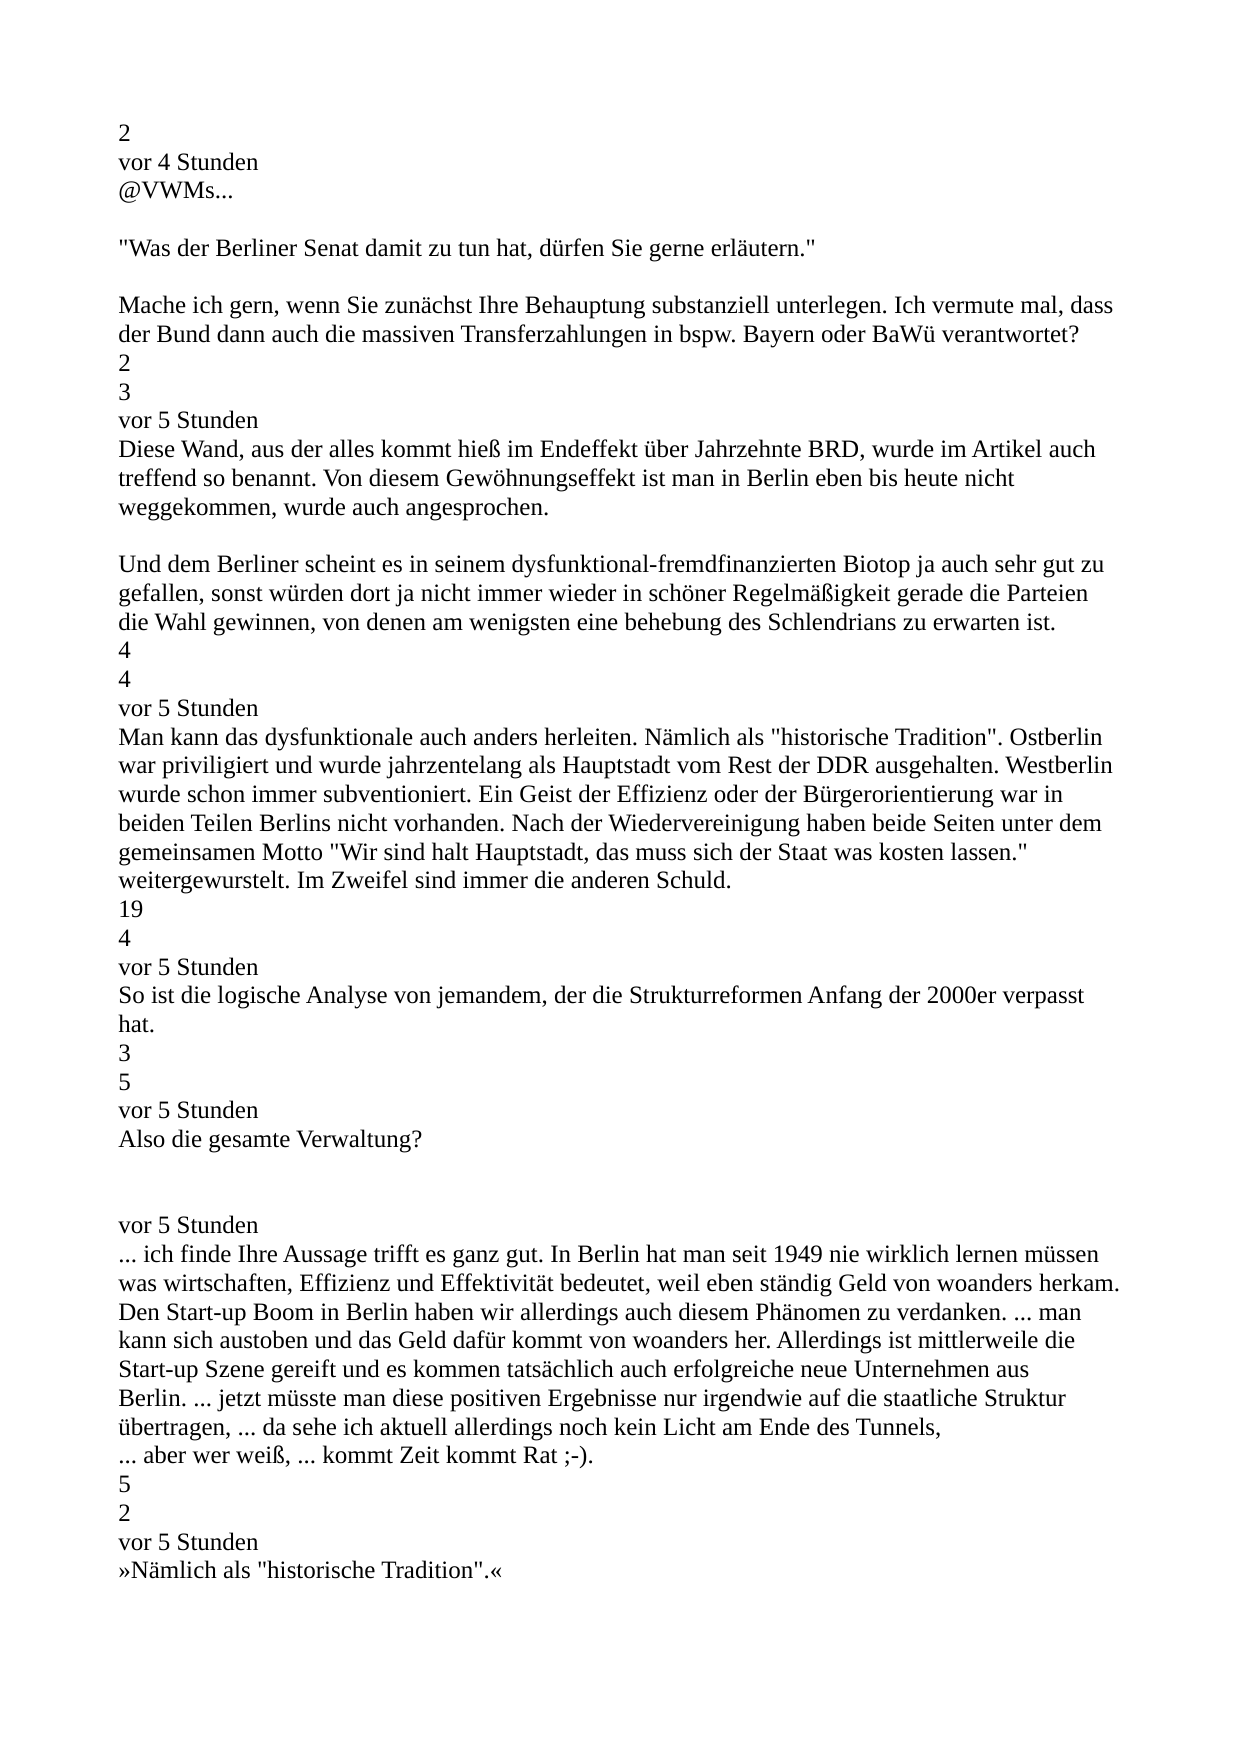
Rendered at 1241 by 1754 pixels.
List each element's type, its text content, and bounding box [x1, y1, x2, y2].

text 5 [118, 1067, 1122, 1096]
text vor 4 Stunden [118, 147, 1122, 176]
text 3 [118, 1038, 1122, 1067]
text vor 5 Stunden [118, 1096, 1122, 1124]
text vor 5 Stunden [118, 693, 1122, 722]
text "Was der Berliner Senat damit zu tun hat, dürfen Sie gerne erläutern." [118, 233, 1122, 262]
text 4 [118, 664, 1122, 693]
text vor 5 Stunden [118, 406, 1122, 434]
text vor 5 Stunden [118, 952, 1122, 981]
text 4 [118, 923, 1122, 952]
text 2 [118, 118, 1122, 147]
text Man kann das dysfunktionale auch anders herleiten. Nämlich als "historische Tradition". Ostberlin war priviligiert und wurde jahrzentelang als Hauptstadt vom Rest der DDR ausgehalten. Westberlin wurde schon immer subventioniert. Ein Geist der Effizienz oder der Bürgerorientierung war in beiden Teilen Berlins nicht vorhanden. Nach der Wiedervereinigung haben beide Seiten unter dem gemeinsamen Motto "Wir sind halt Hauptstadt, das muss sich der Staat was kosten lassen." weitergewurstelt. Im Zweifel sind immer die anderen Schuld. [118, 722, 1122, 894]
text 2 [118, 348, 1122, 377]
text ... ich finde Ihre Aussage trifft es ganz gut. In Berlin hat man seit 1949 nie wirklich lernen müssen was wirtschaften, Effizienz und Effektivität bedeutet, weil eben ständig Geld von woanders herkam. Den Start-up Boom in Berlin haben wir allerdings auch diesem Phänomen zu verdanken. ... man kann sich austoben und das Geld dafür kommt von woanders her. Allerdings ist mittlerweile die Start-up Szene gereift und es kommen tatsächlich auch erfolgreiche neue Unternehmen aus Berlin. ... jetzt müsste man diese positiven Ergebnisse nur irgendwie auf die staatliche Struktur übertragen, ... da sehe ich aktuell allerdings noch kein Licht am Ende des Tunnels, [118, 1239, 1122, 1441]
text 5 [118, 1469, 1122, 1498]
text Mache ich gern, wenn Sie zunächst Ihre Behauptung substanziell unterlegen. Ich vermute mal, dass der Bund dann auch die massiven Transferzahlungen in bspw. Bayern oder BaWü verantwortet? [118, 291, 1122, 348]
text @VWMs... [118, 176, 1122, 204]
text Also die gesamte Verwaltung? [118, 1124, 1122, 1153]
text 2 [118, 1498, 1122, 1527]
text vor 5 Stunden [118, 1211, 1122, 1239]
text 19 [118, 894, 1122, 923]
text 4 [118, 636, 1122, 664]
text Und dem Berliner scheint es in seinem dysfunktional-fremdfinanzierten Biotop ja auch sehr gut zu gefallen, sonst würden dort ja nicht immer wieder in schöner Regelmäßigkeit gerade die Parteien die Wahl gewinnen, von denen am wenigsten eine behebung des Schlendrians zu erwarten ist. [118, 549, 1122, 636]
text 3 [118, 377, 1122, 406]
text Diese Wand, aus der alles kommt hieß im Endeffekt über Jahrzehnte BRD, wurde im Artikel auch treffend so benannt. Von diesem Gewöhnungseffekt ist man in Berlin eben bis heute nicht weggekommen, wurde auch angesprochen. [118, 434, 1122, 521]
text vor 5 Stunden [118, 1527, 1122, 1556]
text ... aber wer weiß, ... kommt Zeit kommt Rat ;-). [118, 1441, 1122, 1469]
text So ist die logische Analyse von jemandem, der die Strukturreformen Anfang der 2000er verpasst hat. [118, 981, 1122, 1038]
text »Nämlich als "historische Tradition".« [118, 1556, 1122, 1584]
